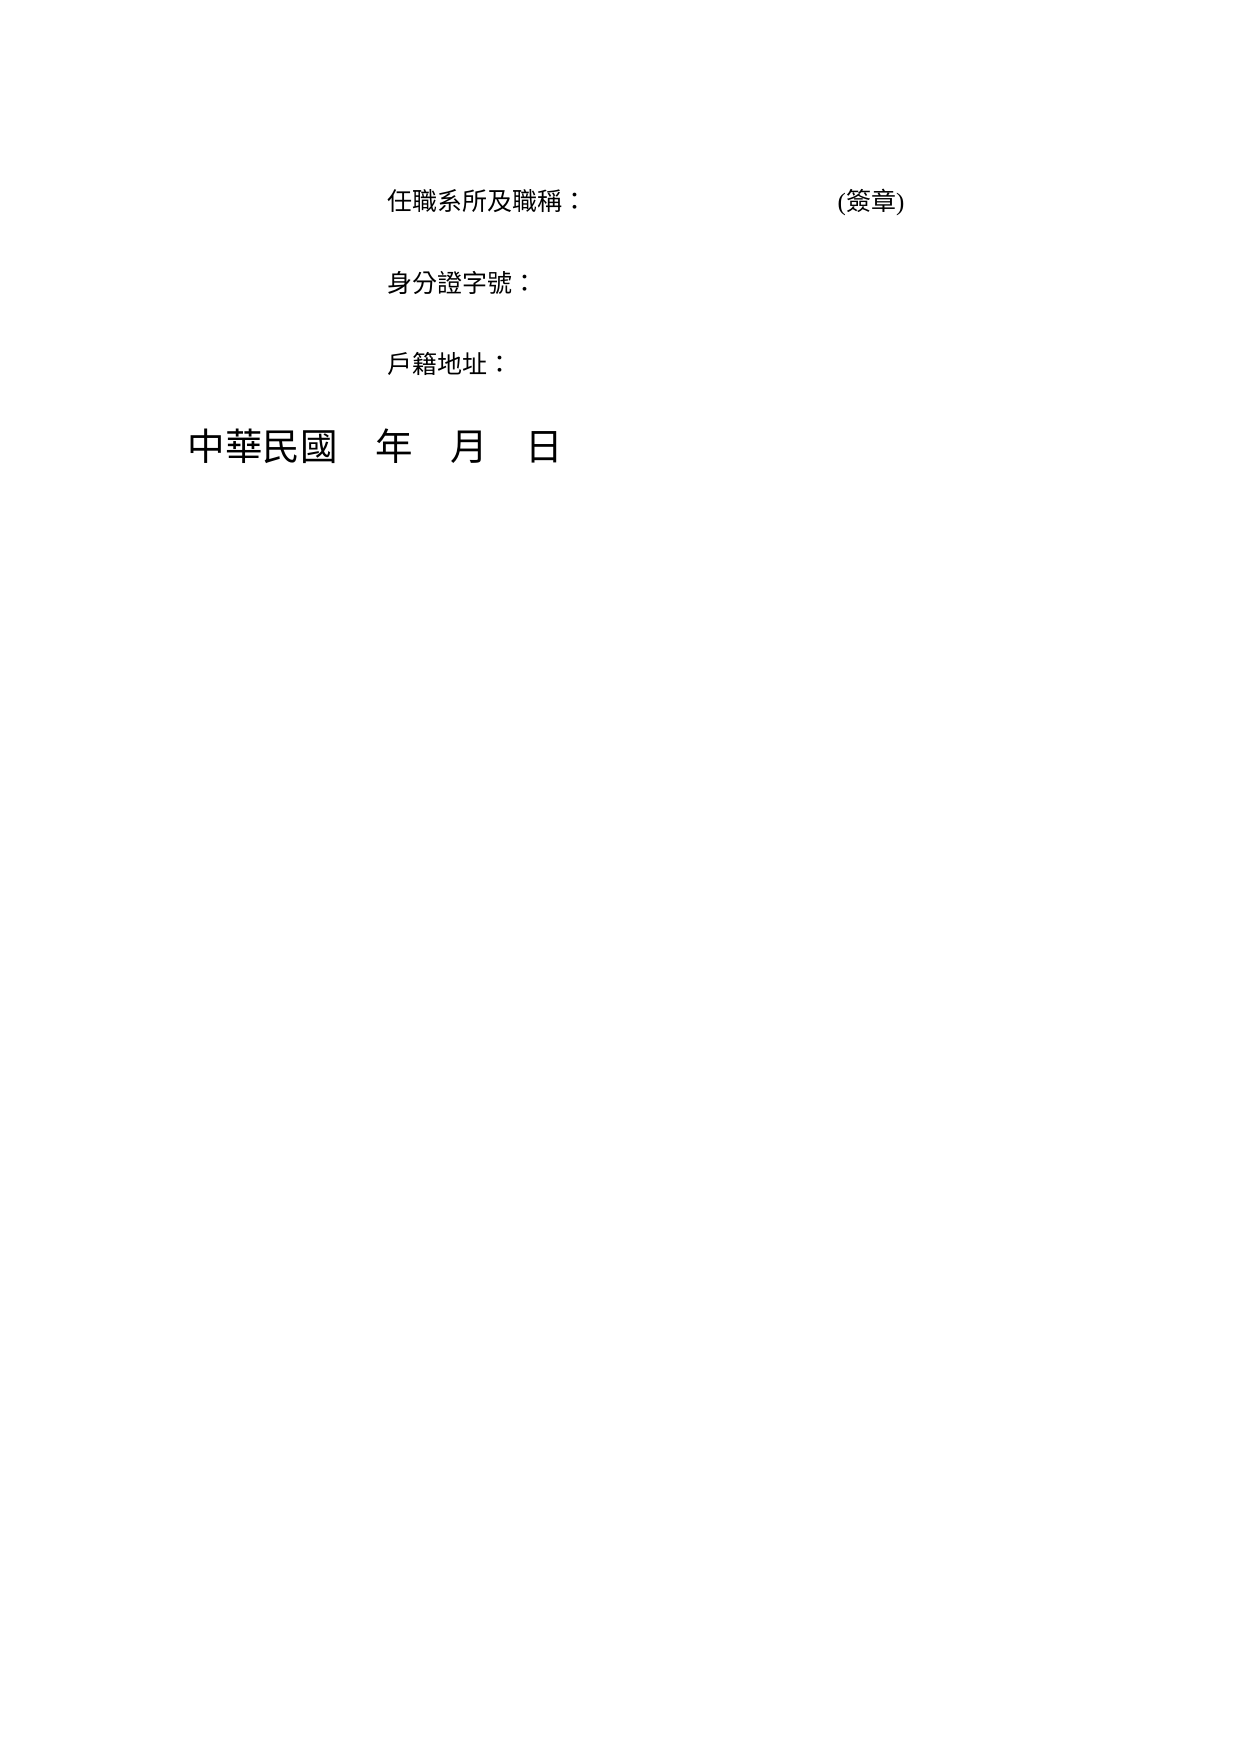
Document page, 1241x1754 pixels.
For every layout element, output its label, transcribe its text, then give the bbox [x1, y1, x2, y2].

text 身分證字號： [187, 239, 1053, 302]
text 中華民國 年 月 日 [187, 402, 1053, 464]
text 任職系所及職稱： (簽章) [187, 158, 1053, 221]
text 戶籍地址： [187, 321, 1053, 383]
